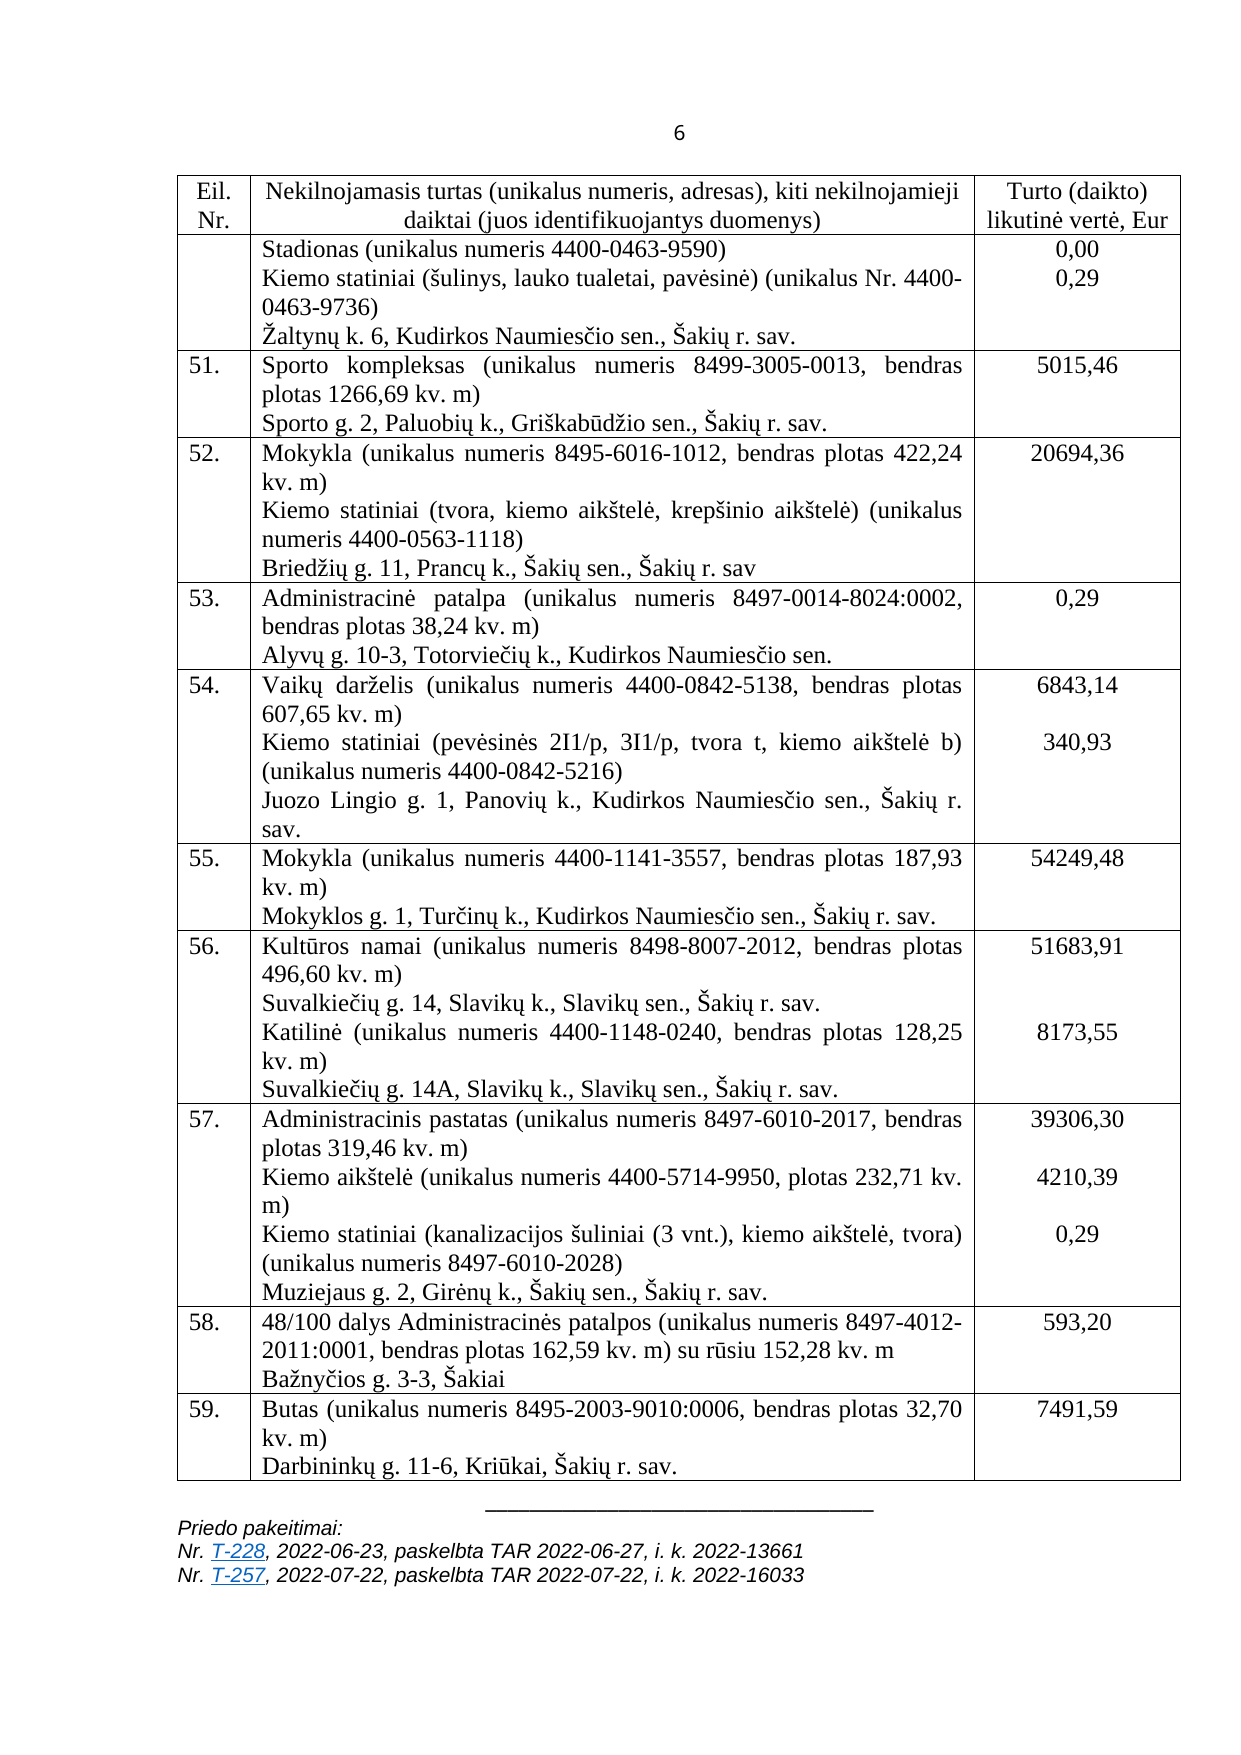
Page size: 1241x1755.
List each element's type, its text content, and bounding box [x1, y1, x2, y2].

text Priedo pakeitimai: [177, 1515, 1181, 1539]
table_cell 59. [178, 1394, 250, 1480]
table_header Nekilnojamasis turtas (unikalus numeris, adresas), kiti nekilnojamieji daiktai (juos identifikuojantys duomenys) [251, 176, 974, 233]
text Nr. T-228, 2022-06-23, paskelbta TAR 2022-06-27, i. k. 2022-13661 [177, 1539, 1181, 1563]
table_cell 55. [178, 844, 250, 930]
table_cell [178, 235, 250, 349]
table_header Turto (daikto) likutinė vertė, Eur [975, 176, 1180, 233]
table_cell 57. [178, 1104, 250, 1306]
table_cell 51683,91 8173,55 [975, 931, 1180, 1103]
table_cell 54. [178, 670, 250, 842]
table_cell 0,00 0,29 [975, 235, 1180, 349]
table_header Eil. Nr. [178, 176, 250, 233]
text Nr. T-257, 2022-07-22, paskelbta TAR 2022-07-22, i. k. 2022-16033 [177, 1563, 1181, 1587]
table_cell 7491,59 [975, 1394, 1180, 1480]
table_cell 58. [178, 1307, 250, 1393]
table_cell Administracinis pastatas (unikalus numeris 8497-6010-2017, bendras plotas 319,46 kv. m) Kiemo aikštelė (unikalus numeris 4400-5714-9950, plotas 232,71 kv. m) Kiemo statiniai (kanalizacijos šuliniai (3 vnt.), kiemo aikštelė, tvora) (unikalus numeris 8497-6010-2028) Muziejaus g. 2, Girėnų k., Šakių sen., Šakių r. sav. [251, 1104, 974, 1306]
table_cell 6843,14 340,93 [975, 670, 1180, 842]
table_cell Stadionas (unikalus numeris 4400-0463-9590) Kiemo statiniai (šulinys, lauko tualetai, pavėsinė) (unikalus Nr. 4400-0463-9736) Žaltynų k. 6, Kudirkos Naumiesčio sen., Šakių r. sav. [251, 235, 974, 349]
table_cell Mokykla (unikalus numeris 4400-1141-3557, bendras plotas 187,93 kv. m) Mokyklos g. 1, Turčinų k., Kudirkos Naumiesčio sen., Šakių r. sav. [251, 844, 974, 930]
table_cell 0,29 [975, 583, 1180, 669]
table_cell Butas (unikalus numeris 8495-2003-9010:0006, bendras plotas 32,70 kv. m) Darbininkų g. 11-6, Kriūkai, Šakių r. sav. [251, 1394, 974, 1480]
table_cell 52. [178, 438, 250, 582]
table_cell Administracinė patalpa (unikalus numeris 8497-0014-8024:0002, bendras plotas 38,24 kv. m) Alyvų g. 10-3, Totorviečių k., Kudirkos Naumiesčio sen. [251, 583, 974, 669]
table_cell 53. [178, 583, 250, 669]
table_cell Kultūros namai (unikalus numeris 8498-8007-2012, bendras plotas 496,60 kv. m) Suvalkiečių g. 14, Slavikų k., Slavikų sen., Šakių r. sav. Katilinė (unikalus numeris 4400-1148-0240, bendras plotas 128,25 kv. m) Suvalkiečių g. 14A, Slavikų k., Slavikų sen., Šakių r. sav. [251, 931, 974, 1103]
table_cell 51. [178, 351, 250, 437]
table_cell 593,20 [975, 1307, 1180, 1393]
table_cell 5015,46 [975, 351, 1180, 437]
table_cell 20694,36 [975, 438, 1180, 582]
table_cell 54249,48 [975, 844, 1180, 930]
table_cell 48/100 dalys Administracinės patalpos (unikalus numeris 8497-4012-2011:0001, bendras plotas 162,59 kv. m) su rūsiu 152,28 kv. m Bažnyčios g. 3-3, Šakiai [251, 1307, 974, 1393]
table_cell 39306,30 4210,39 0,29 [975, 1104, 1180, 1306]
table_cell 56. [178, 931, 250, 1103]
table_cell Sporto kompleksas (unikalus numeris 8499-3005-0013, bendras plotas 1266,69 kv. m) Sporto g. 2, Paluobių k., Griškabūdžio sen., Šakių r. sav. [251, 351, 974, 437]
table_cell Mokykla (unikalus numeris 8495-6016-1012, bendras plotas 422,24 kv. m) Kiemo statiniai (tvora, kiemo aikštelė, krepšinio aikštelė) (unikalus numeris 4400-0563-1118) Briedžių g. 11, Prancų k., Šakių sen., Šakių r. sav [251, 438, 974, 582]
table_cell Vaikų darželis (unikalus numeris 4400-0842-5138, bendras plotas 607,65 kv. m) Kiemo statiniai (pevėsinės 2I1/p, 3I1/p, tvora t, kiemo aikštelė b) (unikalus numeris 4400-0842-5216) Juozo Lingio g. 1, Panovių k., Kudirkos Naumiesčio sen., Šakių r. sav. [251, 670, 974, 842]
text ___________________________________ [177, 1481, 1181, 1515]
